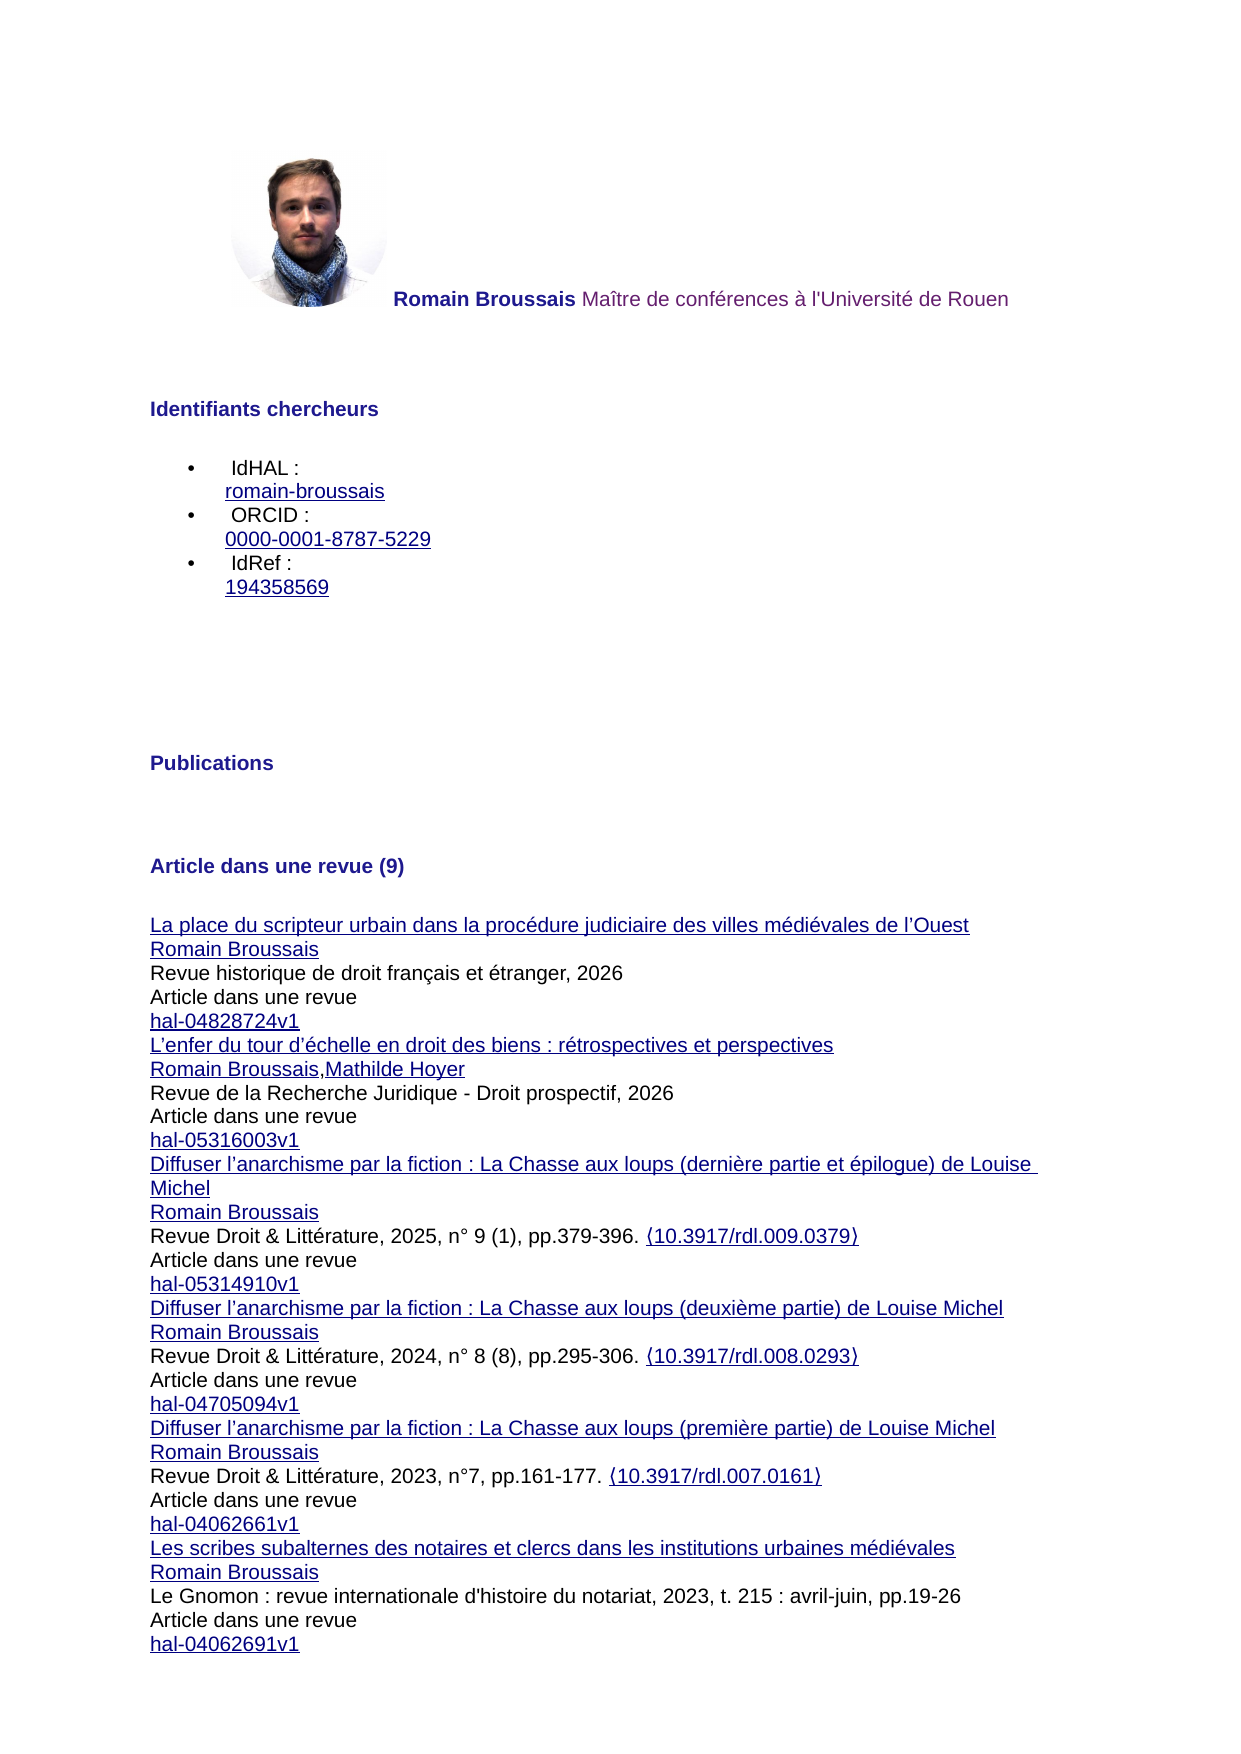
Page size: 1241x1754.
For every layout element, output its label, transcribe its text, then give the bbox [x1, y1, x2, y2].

table_cell Diffuser l’anarchisme par la fiction : La Chasse aux loups (dernière partie et épilogue) de Louise Michel Romain Broussais Revue Droit & Littérature, 2025, n° 9 (1), pp.379-396. ⟨10.3917/rdl.009.0379⟩ Article dans une revue hal-05314910v1 [150, 1152, 1090, 1296]
table_header La place du scripteur urbain dans la procédure judiciaire des villes médiévales de l’Ouest Romain Broussais Revue historique de droit français et étranger, 2026 Article dans une revue hal-04828724v1 [150, 913, 1090, 1032]
subtitle Article dans une revue (9) [150, 854, 1090, 878]
table_cell Diffuser l’anarchisme par la fiction : La Chasse aux loups (première partie) de Louise Michel Romain Broussais Revue Droit & Littérature, 2023, n°7, pp.161-177. ⟨10.3917/rdl.007.0161⟩ Article dans une revue hal-04062661v1 [150, 1416, 1090, 1536]
list IdHAL : [187, 455, 1090, 479]
table_cell Diffuser l’anarchisme par la fiction : La Chasse aux loups (deuxième partie) de Louise Michel Romain Broussais Revue Droit & Littérature, 2024, n° 8 (8), pp.295-306. ⟨10.3917/rdl.008.0293⟩ Article dans une revue hal-04705094v1 [150, 1296, 1090, 1416]
list ORCID : [187, 503, 1090, 527]
subtitle Publications [150, 751, 1090, 775]
table_cell Les scribes subalternes des notaires et clercs dans les institutions urbaines médiévales Romain Broussais Le Gnomon : revue internationale d'histoire du notariat, 2023, t. 215 : avril-juin, pp.19-26 Article dans une revue hal-04062691v1 [150, 1536, 1090, 1655]
picture [231, 150, 388, 307]
list romain-broussais [187, 479, 1090, 503]
list 0000-0001-8787-5229 [187, 527, 1090, 551]
list IdRef : [187, 551, 1090, 575]
list 194358569 [187, 575, 1090, 599]
subtitle Romain Broussais Maître de conférences à l'Université de Rouen [150, 150, 1090, 311]
table_cell L’enfer du tour d’échelle en droit des biens : rétrospectives et perspectives Romain Broussais,Mathilde Hoyer Revue de la Recherche Juridique - Droit prospectif, 2026 Article dans une revue hal-05316003v1 [150, 1033, 1090, 1152]
subtitle Identifiants chercheurs [150, 397, 1090, 421]
